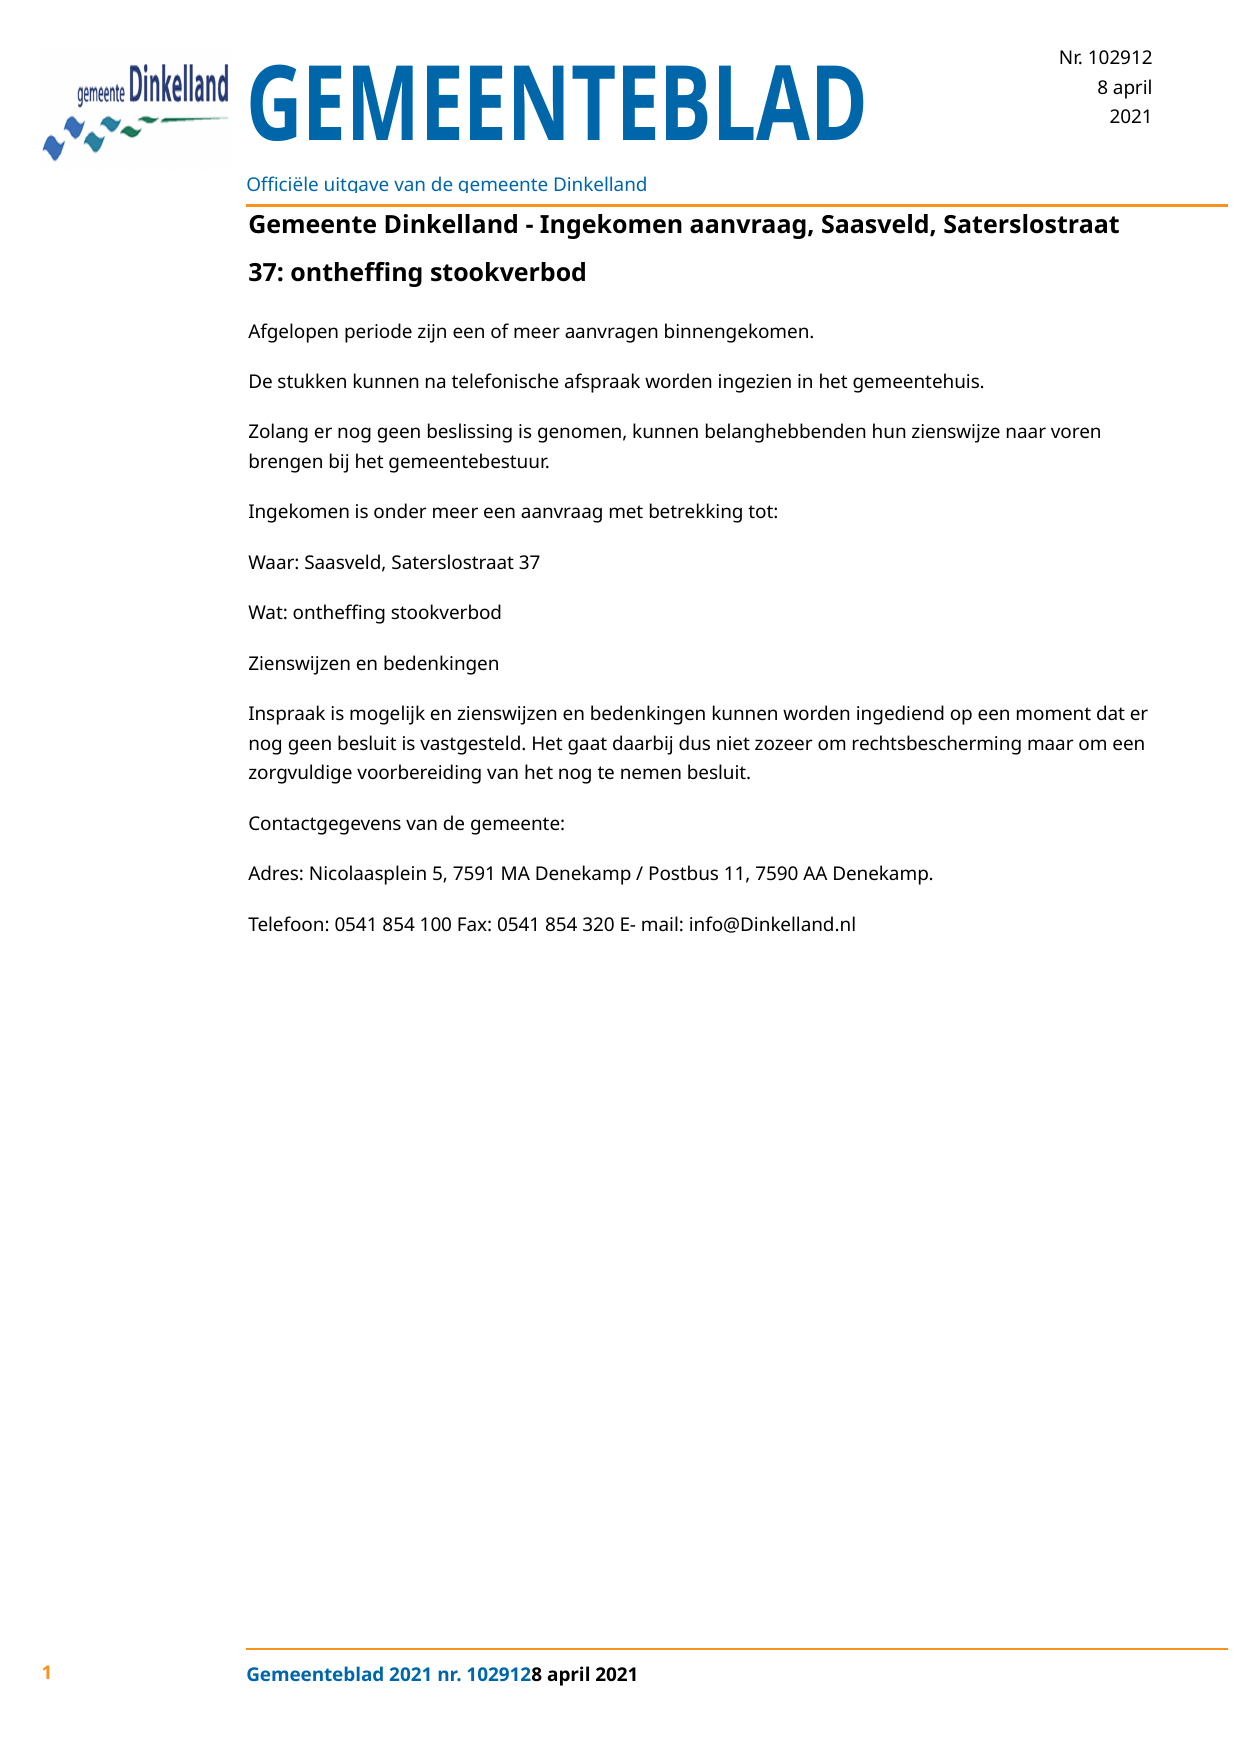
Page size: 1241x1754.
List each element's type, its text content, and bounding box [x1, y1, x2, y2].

text Gemeente Dinkelland - Ingekomen aanvraag, Saasveld, Saterslostraat 37: ontheffing stookverbod [248, 207, 1152, 288]
picture [41, 47, 231, 172]
text Adres: Nicolaasplein 5, 7591 MA Denekamp / Postbus 11, 7590 AA Denekamp. [248, 860, 1152, 886]
text Wat: ontheffing stookverbod [248, 599, 1152, 625]
text Telefoon: 0541 854 100 Fax: 0541 854 320 E- mail: info@Dinkelland.nl [248, 911, 1152, 937]
text De stukken kunnen na telefonische afspraak worden ingezien in het gemeentehuis. [248, 368, 1152, 394]
text Inspraak is mogelijk en zienswijzen en bedenkingen kunnen worden ingediend op een moment dat er nog geen besluit is vastgesteld. Het gaat daarbij dus niet zozeer om rechtsbescherming maar om een zorgvuldige voorbereiding van het nog te nemen besluit. [248, 700, 1152, 785]
text Waar: Saasveld, Saterslostraat 37 [248, 549, 1152, 575]
text Ingekomen is onder meer een aanvraag met betrekking tot: [248, 499, 1152, 524]
text Zolang er nog geen beslissing is genomen, kunnen belanghebbenden hun zienswijze naar voren brengen bij het gemeentebestuur. [248, 419, 1152, 474]
text Contactgegevens van de gemeente: [248, 810, 1152, 836]
text Zienswijzen en bedenkingen [248, 650, 1152, 676]
text Afgelopen periode zijn een of meer aanvragen binnengekomen. [248, 318, 1152, 344]
